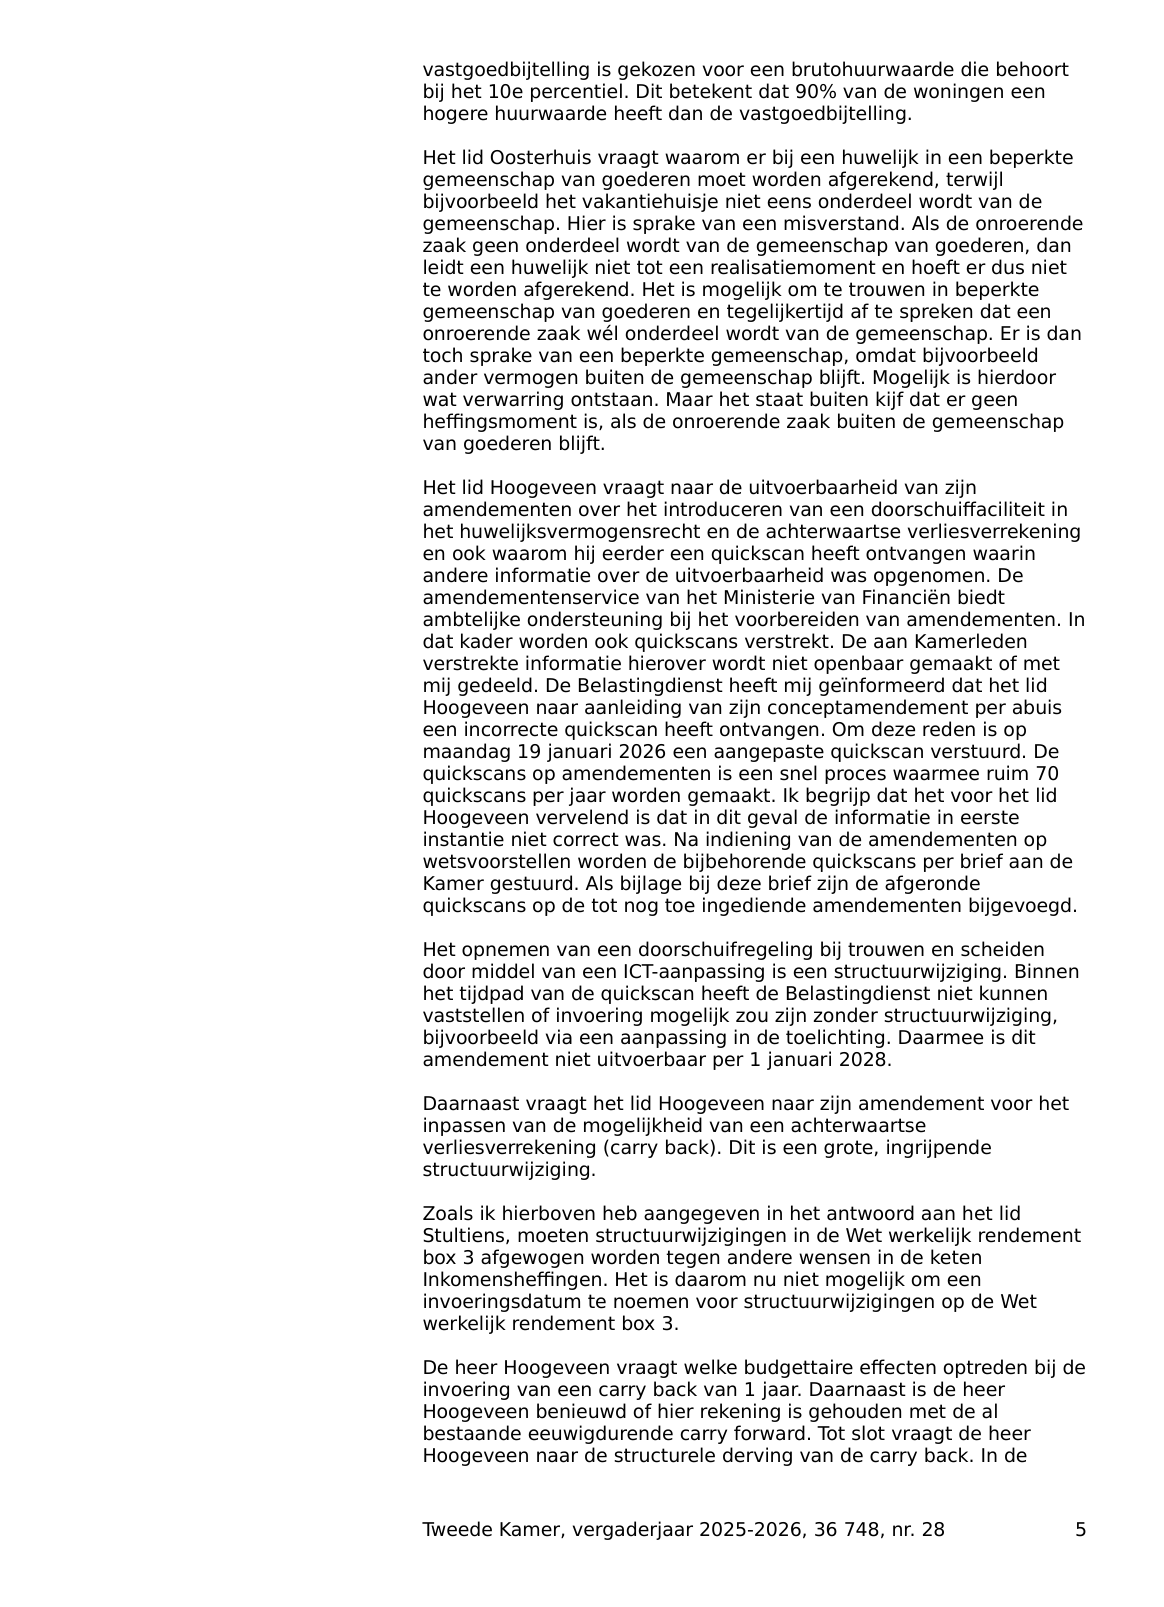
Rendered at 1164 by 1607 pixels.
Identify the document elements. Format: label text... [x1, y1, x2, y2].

text Het lid Oosterhuis vraagt waarom er bij een huwelijk in een beperkte gemeenschap van goederen moet worden afgerekend, terwijl bijvoorbeeld het vakantiehuisje niet eens onderdeel wordt van de gemeenschap. Hier is sprake van een misverstand. Als de onroerende zaak geen onderdeel wordt van de gemeenschap van goederen, dan leidt een huwelijk niet tot een realisatiemoment en hoeft er dus niet te worden afgerekend. Het is mogelijk om te trouwen in beperkte gemeenschap van goederen en tegelijkertijd af te spreken dat een onroerende zaak wél onderdeel wordt van de gemeenschap. Er is dan toch sprake van een beperkte gemeenschap, omdat bijvoorbeeld ander vermogen buiten de gemeenschap blijft. Mogelijk is hierdoor wat verwarring ontstaan. Maar het staat buiten kijf dat er geen heffingsmoment is, als de onroerende zaak buiten de gemeenschap van goederen blijft. [422, 147, 1087, 455]
text Zoals ik hierboven heb aangegeven in het antwoord aan het lid Stultiens, moeten structuurwijzigingen in de Wet werkelijk rendement box 3 afgewogen worden tegen andere wensen in de keten Inkomensheffingen. Het is daarom nu niet mogelijk om een invoeringsdatum te noemen voor structuurwijzigingen op de Wet werkelijk rendement box 3. [422, 1203, 1087, 1335]
text De heer Hoogeveen vraagt welke budgettaire effecten optreden bij de invoering van een carry back van 1 jaar. Daarnaast is de heer Hoogeveen benieuwd of hier rekening is gehouden met de al bestaande eeuwigdurende carry forward. Tot slot vraagt de heer Hoogeveen naar de structurele derving van de carry back. In de [422, 1357, 1087, 1467]
text Daarnaast vraagt het lid Hoogeveen naar zijn amendement voor het inpassen van de mogelijkheid van een achterwaartse verliesverrekening (carry back). Dit is een grote, ingrijpende structuurwijziging. [422, 1093, 1087, 1181]
text Het opnemen van een doorschuifregeling bij trouwen en scheiden door middel van een ICT-aanpassing is een structuurwijziging. Binnen het tijdpad van de quickscan heeft de Belastingdienst niet kunnen vaststellen of invoering mogelijk zou zijn zonder structuurwijziging, bijvoorbeeld via een aanpassing in de toelichting. Daarmee is dit amendement niet uitvoerbaar per 1 januari 2028. [422, 939, 1087, 1071]
text Het lid Hoogeveen vraagt naar de uitvoerbaarheid van zijn amendementen over het introduceren van een doorschuiffaciliteit in het huwelijksvermogensrecht en de achterwaartse verliesverrekening en ook waarom hij eerder een quickscan heeft ontvangen waarin andere informatie over de uitvoerbaarheid was opgenomen. De amendementenservice van het Ministerie van Financiën biedt ambtelijke ondersteuning bij het voorbereiden van amendementen. In dat kader worden ook quickscans verstrekt. De aan Kamerleden verstrekte informatie hierover wordt niet openbaar gemaakt of met mij gedeeld. De Belastingdienst heeft mij geïnformeerd dat het lid Hoogeveen naar aanleiding van zijn conceptamendement per abuis een incorrecte quickscan heeft ontvangen. Om deze reden is op maandag 19 januari 2026 een aangepaste quickscan verstuurd. De quickscans op amendementen is een snel proces waarmee ruim 70 quickscans per jaar worden gemaakt. Ik begrijp dat het voor het lid Hoogeveen vervelend is dat in dit geval de informatie in eerste instantie niet correct was. Na indiening van de amendementen op wetsvoorstellen worden de bijbehorende quickscans per brief aan de Kamer gestuurd. Als bijlage bij deze brief zijn de afgeronde quickscans op de tot nog toe ingediende amendementen bijgevoegd. [422, 477, 1087, 917]
text vastgoedbijtelling is gekozen voor een brutohuurwaarde die behoort bij het 10e percentiel. Dit betekent dat 90% van de woningen een hogere huurwaarde heeft dan de vastgoedbijtelling. [422, 59, 1087, 125]
